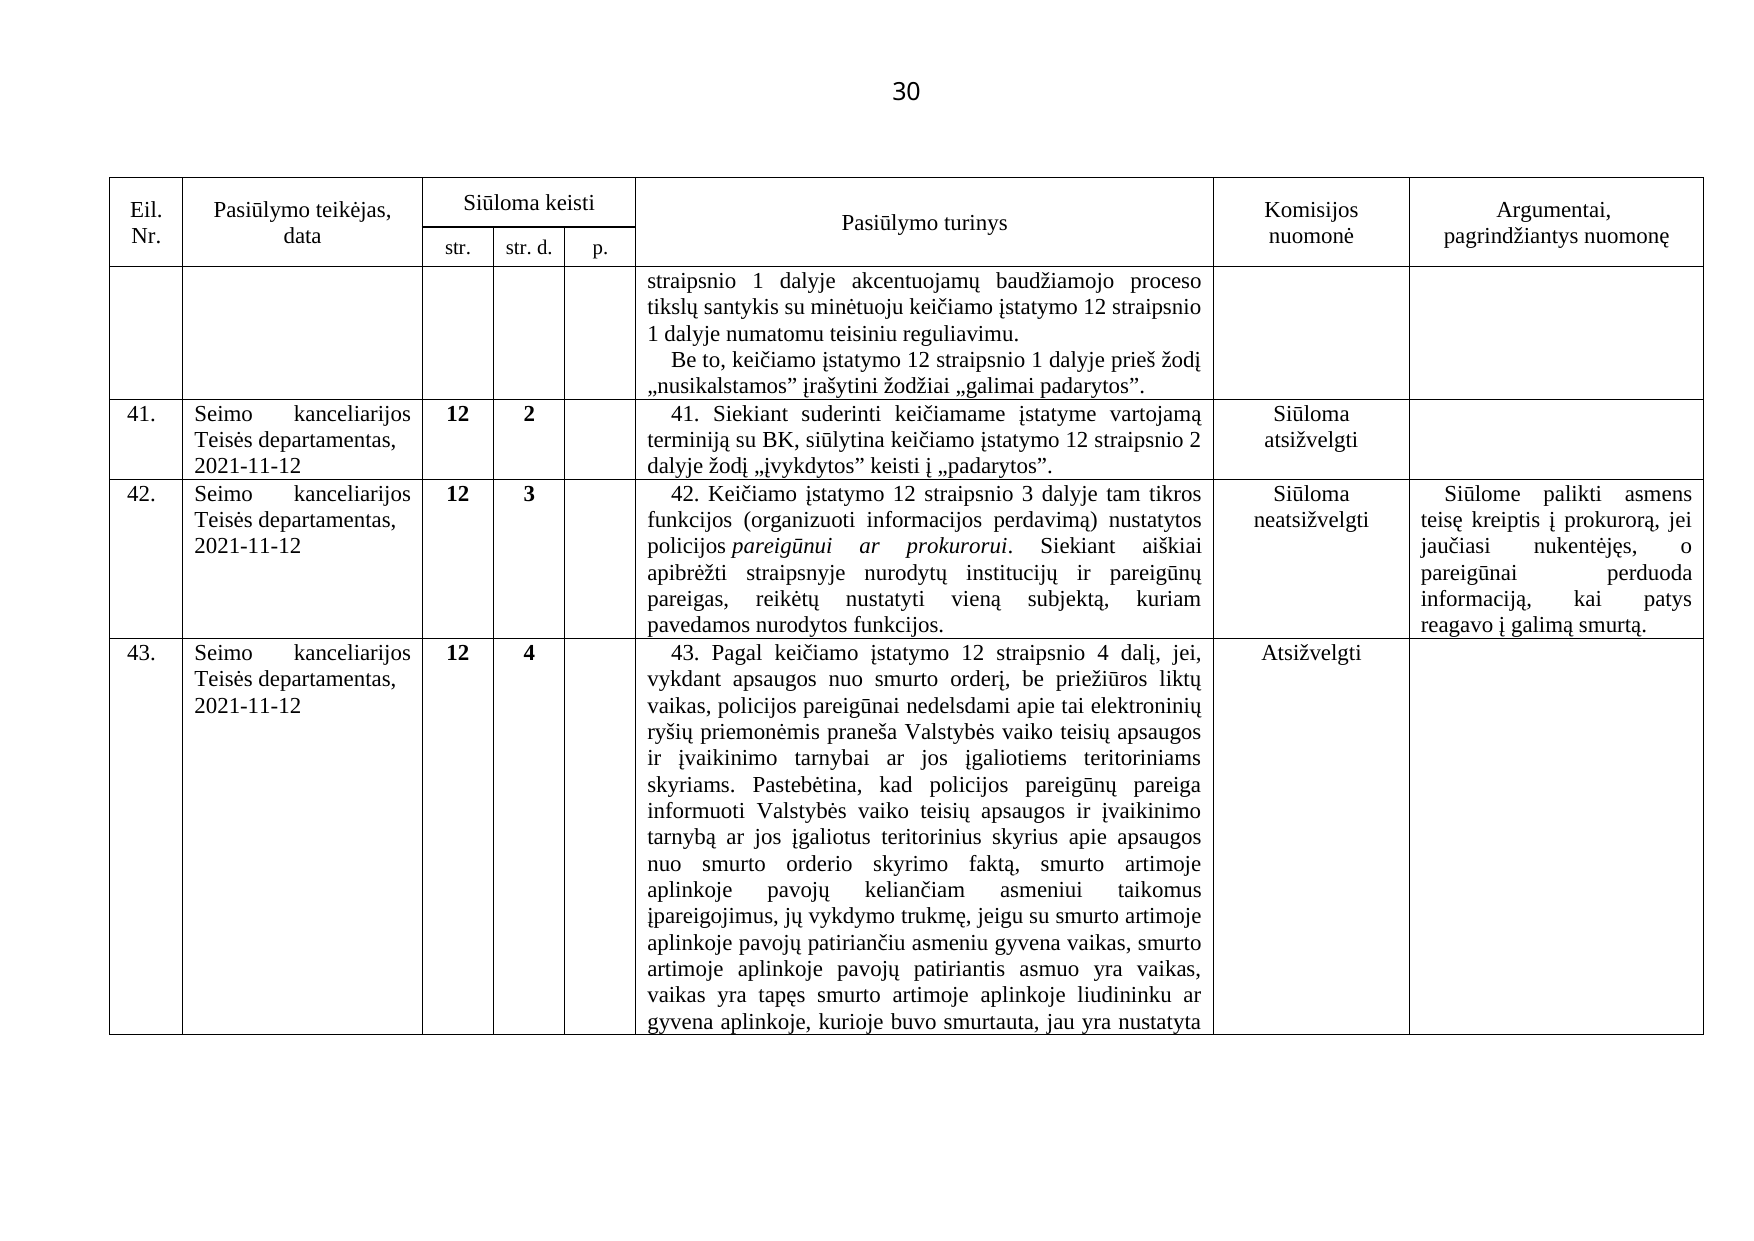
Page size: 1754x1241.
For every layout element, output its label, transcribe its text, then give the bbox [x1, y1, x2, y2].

table_cell p. [565, 228, 635, 266]
table_cell 12 [423, 400, 493, 479]
table_cell [1214, 267, 1409, 399]
table_header Argumentai, pagrindžiantys nuomonę [1410, 178, 1703, 266]
table_cell Atsižvelgti [1214, 639, 1409, 1034]
table_cell str. d. [494, 228, 564, 266]
table_cell [565, 480, 635, 638]
table_cell [1410, 400, 1703, 479]
table_cell [110, 480, 182, 638]
table_cell 2 [494, 400, 564, 479]
table_cell [1410, 267, 1703, 399]
table_cell [565, 400, 635, 479]
table_cell [110, 267, 182, 399]
table_cell str. [423, 228, 493, 266]
table_cell [565, 639, 635, 1034]
table_cell 41. Siekiant suderinti keičiamame įstatyme vartojamą terminiją su BK, siūlytina keičiamo įstatymo 12 straipsnio 2 dalyje žodį „įvykdytos” keisti į „padarytos”. [636, 400, 1213, 479]
table_header Pasiūlymo turinys [636, 178, 1213, 266]
table_cell Seimo kanceliarijos Teisės departamentas, 2021-11-12 [183, 480, 422, 638]
table_cell [110, 639, 182, 1034]
table_cell [110, 400, 182, 479]
table_cell [1410, 639, 1703, 1034]
table_cell Siūloma atsižvelgti [1214, 400, 1409, 479]
table_cell straipsnio 1 dalyje akcentuojamų baudžiamojo proceso tikslų santykis su minėtuoju keičiamo įstatymo 12 straipsnio 1 dalyje numatomu teisiniu reguliavimu. Be to, keičiamo įstatymo 12 straipsnio 1 dalyje prieš žodį „nusikalstamos” įrašytini žodžiai „galimai padarytos”. [636, 267, 1213, 399]
table_cell [183, 267, 422, 399]
table_cell Seimo kanceliarijos Teisės departamentas, 2021-11-12 [183, 639, 422, 1034]
table_header Komisijos nuomonė [1214, 178, 1409, 266]
table_cell Siūlome palikti asmens teisę kreiptis į prokurorą, jei jaučiasi nukentėjęs, o pareigūnai perduoda informaciją, kai patys reagavo į galimą smurtą. [1410, 480, 1703, 638]
table_header Eil. Nr. [110, 178, 182, 266]
table_cell [423, 267, 493, 399]
table_cell 3 [494, 480, 564, 638]
table_cell 42. Keičiamo įstatymo 12 straipsnio 3 dalyje tam tikros funkcijos (organizuoti informacijos perdavimą) nustatytos policijos pareigūnui ar prokurorui. Siekiant aiškiai apibrėžti straipsnyje nurodytų institucijų ir pareigūnų pareigas, reikėtų nustatyti vieną subjektą, kuriam pavedamos nurodytos funkcijos. [636, 480, 1213, 638]
table_cell 4 [494, 639, 564, 1034]
table_cell [565, 267, 635, 399]
table_cell 12 [423, 480, 493, 638]
table_cell Siūloma neatsižvelgti [1214, 480, 1409, 638]
table_header Siūloma keisti [423, 178, 635, 226]
table_cell 43. Pagal keičiamo įstatymo 12 straipsnio 4 dalį, jei, vykdant apsaugos nuo smurto orderį, be priežiūros liktų vaikas, policijos pareigūnai nedelsdami apie tai elektroninių ryšių priemonėmis praneša Valstybės vaiko teisių apsaugos ir įvaikinimo tarnybai ar jos įgaliotiems teritoriniams skyriams. Pastebėtina, kad policijos pareigūnų pareiga informuoti Valstybės vaiko teisių apsaugos ir įvaikinimo tarnybą ar jos įgaliotus teritorinius skyrius apie apsaugos nuo smurto orderio skyrimo faktą, smurto artimoje aplinkoje pavojų keliančiam asmeniui taikomus įpareigojimus, jų vykdymo trukmę, jeigu su smurto artimoje aplinkoje pavojų patiriančiu asmeniu gyvena vaikas, smurto artimoje aplinkoje pavojų patiriantis asmuo yra vaikas, vaikas yra tapęs smurto artimoje aplinkoje liudininku ar gyvena aplinkoje, kurioje buvo smurtauta, jau yra nustatyta [636, 639, 1213, 1034]
table_cell 12 [423, 639, 493, 1034]
table_cell [494, 267, 564, 399]
table_cell Seimo kanceliarijos Teisės departamentas, 2021-11-12 [183, 400, 422, 479]
table_header Pasiūlymo teikėjas, data [183, 178, 422, 266]
